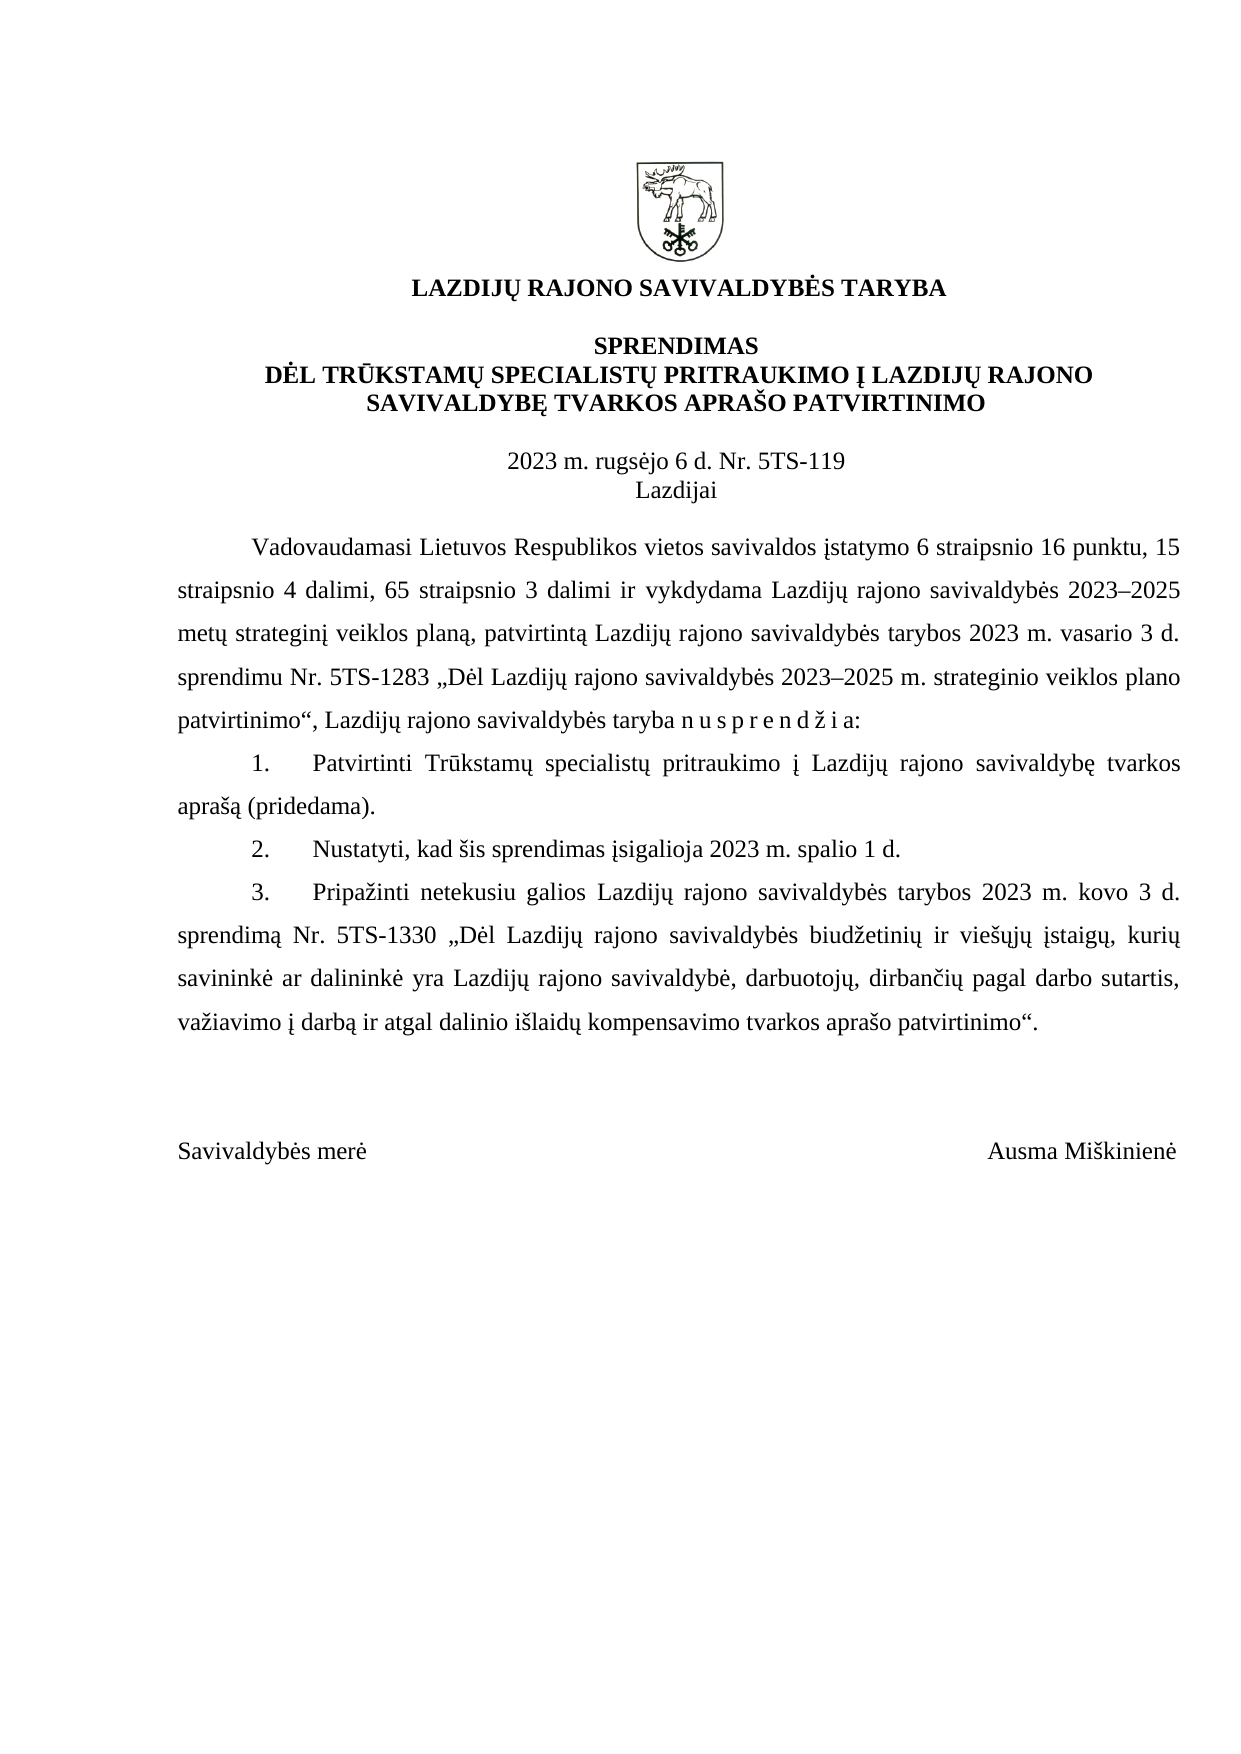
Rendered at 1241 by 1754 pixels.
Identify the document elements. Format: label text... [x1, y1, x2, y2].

text SPRENDIMAS [177, 331, 1181, 360]
text Savivaldybės merė Ausma Miškinienė [177, 1136, 1181, 1165]
text 3. Pripažinti netekusiu galios Lazdijų rajono savivaldybės tarybos 2023 m. kovo 3 d. sprendimą Nr. 5TS-1330 „Dėl Lazdijų rajono savivaldybės biudžetinių ir viešųjų įstaigų, kurių savininkė ar dalininkė yra Lazdijų rajono savivaldybė, darbuotojų, dirbančių pagal darbo sutartis, važiavimo į darbą ir atgal dalinio išlaidų kompensavimo tvarkos aprašo patvirtinimo“. [177, 877, 1181, 1035]
text 1. Patvirtinti Trūkstamų specialistų pritraukimo į Lazdijų rajono savivaldybę tvarkos aprašą (pridedama). [177, 748, 1181, 820]
text 2023 m. rugsėjo 6 d. Nr. 5TS-119 [177, 446, 1181, 475]
text 2. Nustatyti, kad šis sprendimas įsigalioja 2023 m. spalio 1 d. [177, 834, 1181, 863]
text Lazdijai [177, 475, 1181, 503]
text Vadovaudamasi Lietuvos Respublikos vietos savivaldos įstatymo 6 straipsnio 16 punktu, 15 straipsnio 4 dalimi, 65 straipsnio 3 dalimi ir vykdydama Lazdijų rajono savivaldybės 2023–2025 metų strateginį veiklos planą, patvirtintą Lazdijų rajono savivaldybės tarybos 2023 m. vasario 3 d. sprendimu Nr. 5TS-1283 „Dėl Lazdijų rajono savivaldybės 2023–2025 m. strateginio veiklos plano patvirtinimo“, Lazdijų rajono savivaldybės taryba nusprendžia: [177, 532, 1181, 733]
text LAZDIJŲ RAJONO SAVIVALDYBĖS TARYBA [177, 273, 1181, 302]
text DĖL TRŪKSTAMŲ SPECIALISTŲ PRITRAUKIMO Į LAZDIJŲ RAJONO SAVIVALDYBĘ TVARKOS APRAŠO PATVIRTINIMO [177, 360, 1181, 417]
